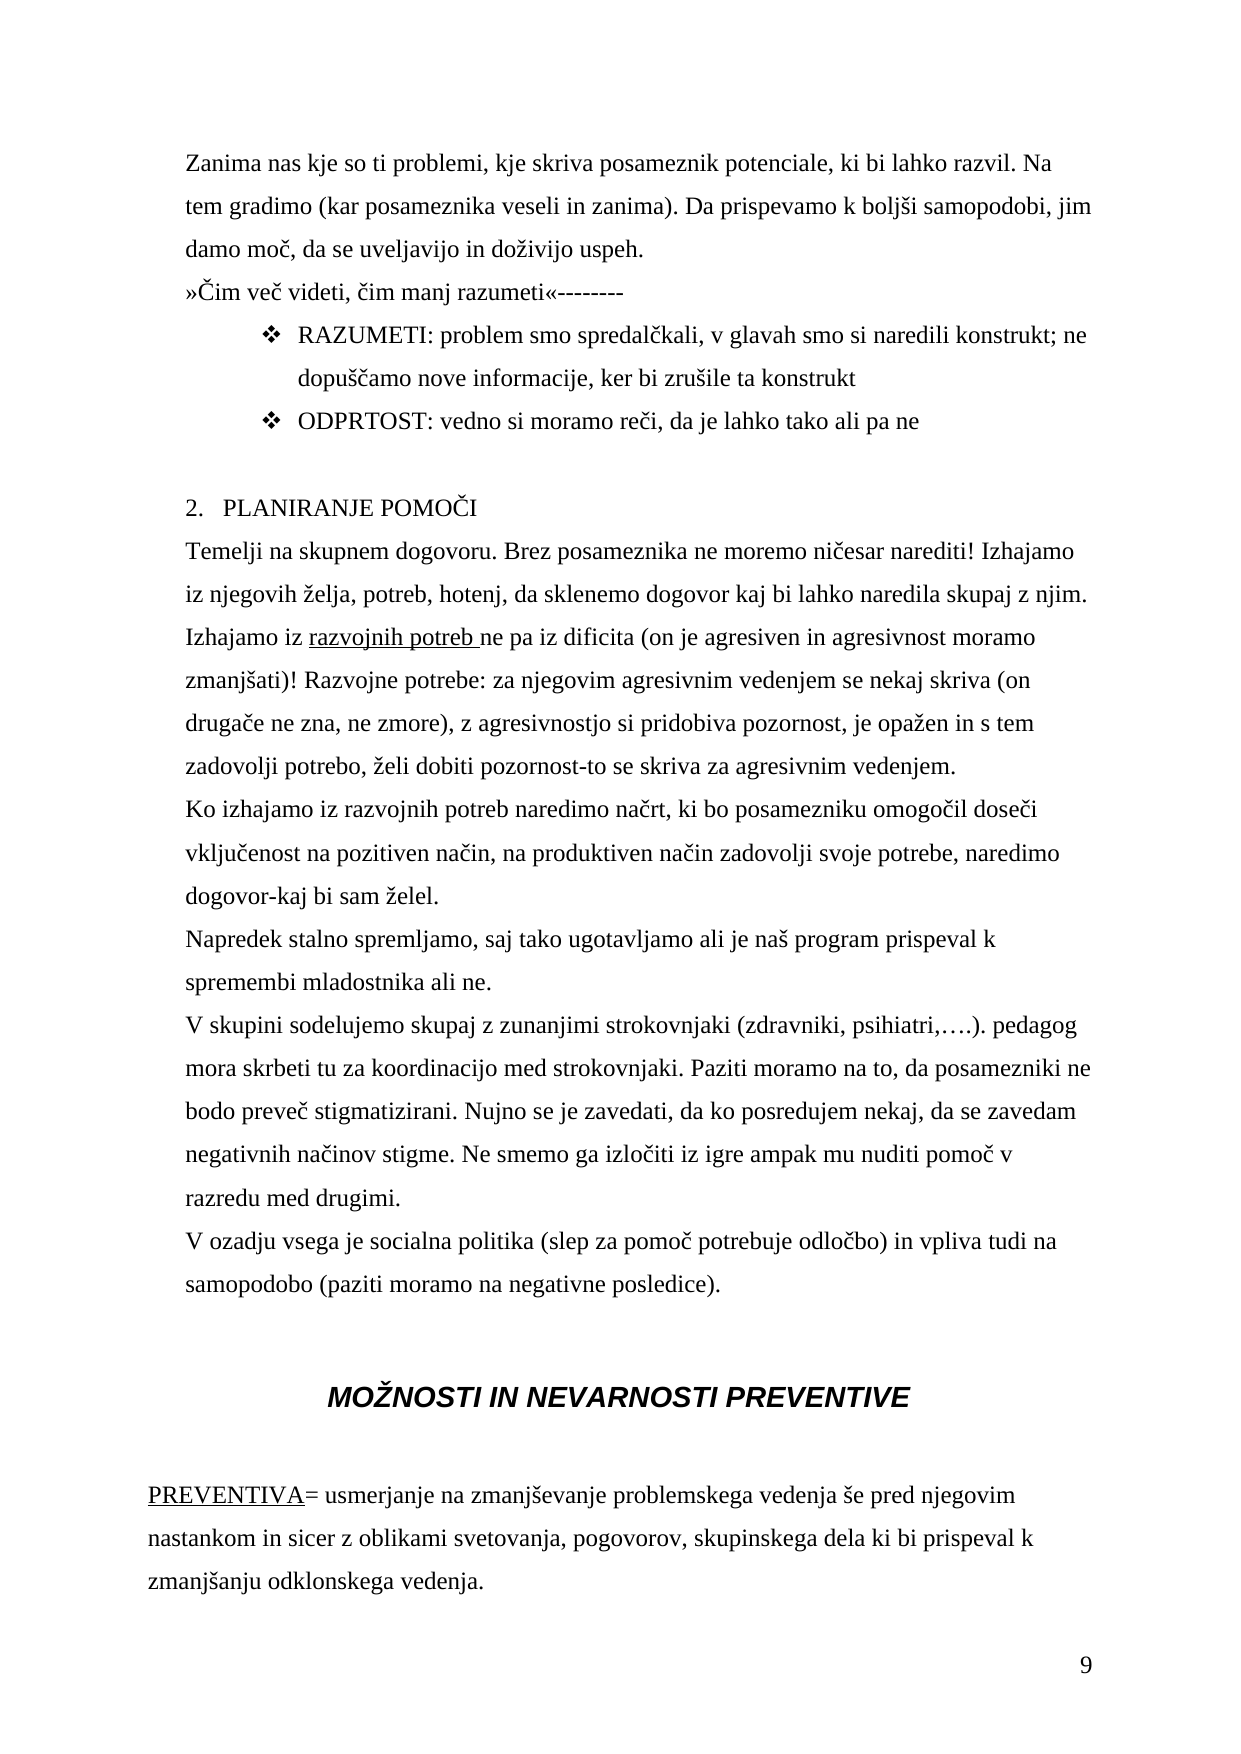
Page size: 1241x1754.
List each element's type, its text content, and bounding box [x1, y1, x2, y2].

list RAZUMETI: problem smo spredalčkali, v glavah smo si naredili konstrukt; ne dopuščamo nove informacije, ker bi zrušile ta konstrukt [260, 320, 1093, 392]
text Napredek stalno spremljamo, saj tako ugotavljamo ali je naš program prispeval k spremembi mladostnika ali ne. [185, 924, 1093, 996]
text V ozadju vsega je socialna politika (slep za pomoč potrebuje odločbo) in vpliva tudi na samopodobo (paziti moramo na negativne posledice). [185, 1226, 1093, 1298]
text Ko izhajamo iz razvojnih potreb naredimo načrt, ki bo posamezniku omogočil doseči vključenost na pozitiven način, na produktiven način zadovolji svoje potrebe, naredimo dogovor-kaj bi sam želel. [185, 794, 1093, 909]
list ODPRTOST: vedno si moramo reči, da je lahko tako ali pa ne [260, 406, 1093, 435]
text »Čim več videti, čim manj razumeti«-------- [185, 277, 1093, 306]
text Temelji na skupnem dogovoru. Brez posameznika ne moremo ničesar narediti! Izhajamo iz njegovih želja, potreb, hotenj, da sklenemo dogovor kaj bi lahko naredila skupaj z njim. Izhajamo iz razvojnih potreb ne pa iz dificita (on je agresiven in agresivnost moramo zmanjšati)! Razvojne potrebe: za njegovim agresivnim vedenjem se nekaj skriva (on drugače ne zna, ne zmore), z agresivnostjo si pridobiva pozornost, je opažen in s tem zadovolji potrebo, želi dobiti pozornost-to se skriva za agresivnim vedenjem. [185, 536, 1093, 780]
text Zanima nas kje so ti problemi, kje skriva posameznik potenciale, ki bi lahko razvil. Na tem gradimo (kar posameznika veseli in zanima). Da prispevamo k boljši samopodobi, jim damo moč, da se uveljavijo in doživijo uspeh. [185, 148, 1093, 263]
text PREVENTIVA= usmerjanje na zmanjševanje problemskega vedenja še pred njegovim nastankom in sicer z oblikami svetovanja, pogovorov, skupinskega dela ki bi prispeval k zmanjšanju odklonskega vedenja. [148, 1480, 1093, 1595]
text V skupini sodelujemo skupaj z zunanjimi strokovnjaki (zdravniki, psihiatri,….). pedagog mora skrbeti tu za koordinacijo med strokovnjaki. Paziti moramo na to, da posamezniki ne bodo preveč stigmatizirani. Nujno se je zavedati, da ko posredujem nekaj, da se zavedam negativnih načinov stigme. Ne smemo ga izločiti iz igre ampak mu nuditi pomoč v razredu med drugimi. [185, 1010, 1093, 1211]
list PLANIRANJE POMOČI [185, 493, 1093, 521]
subtitle MOŽNOSTI IN NEVARNOSTI PREVENTIVE [148, 1380, 1093, 1414]
